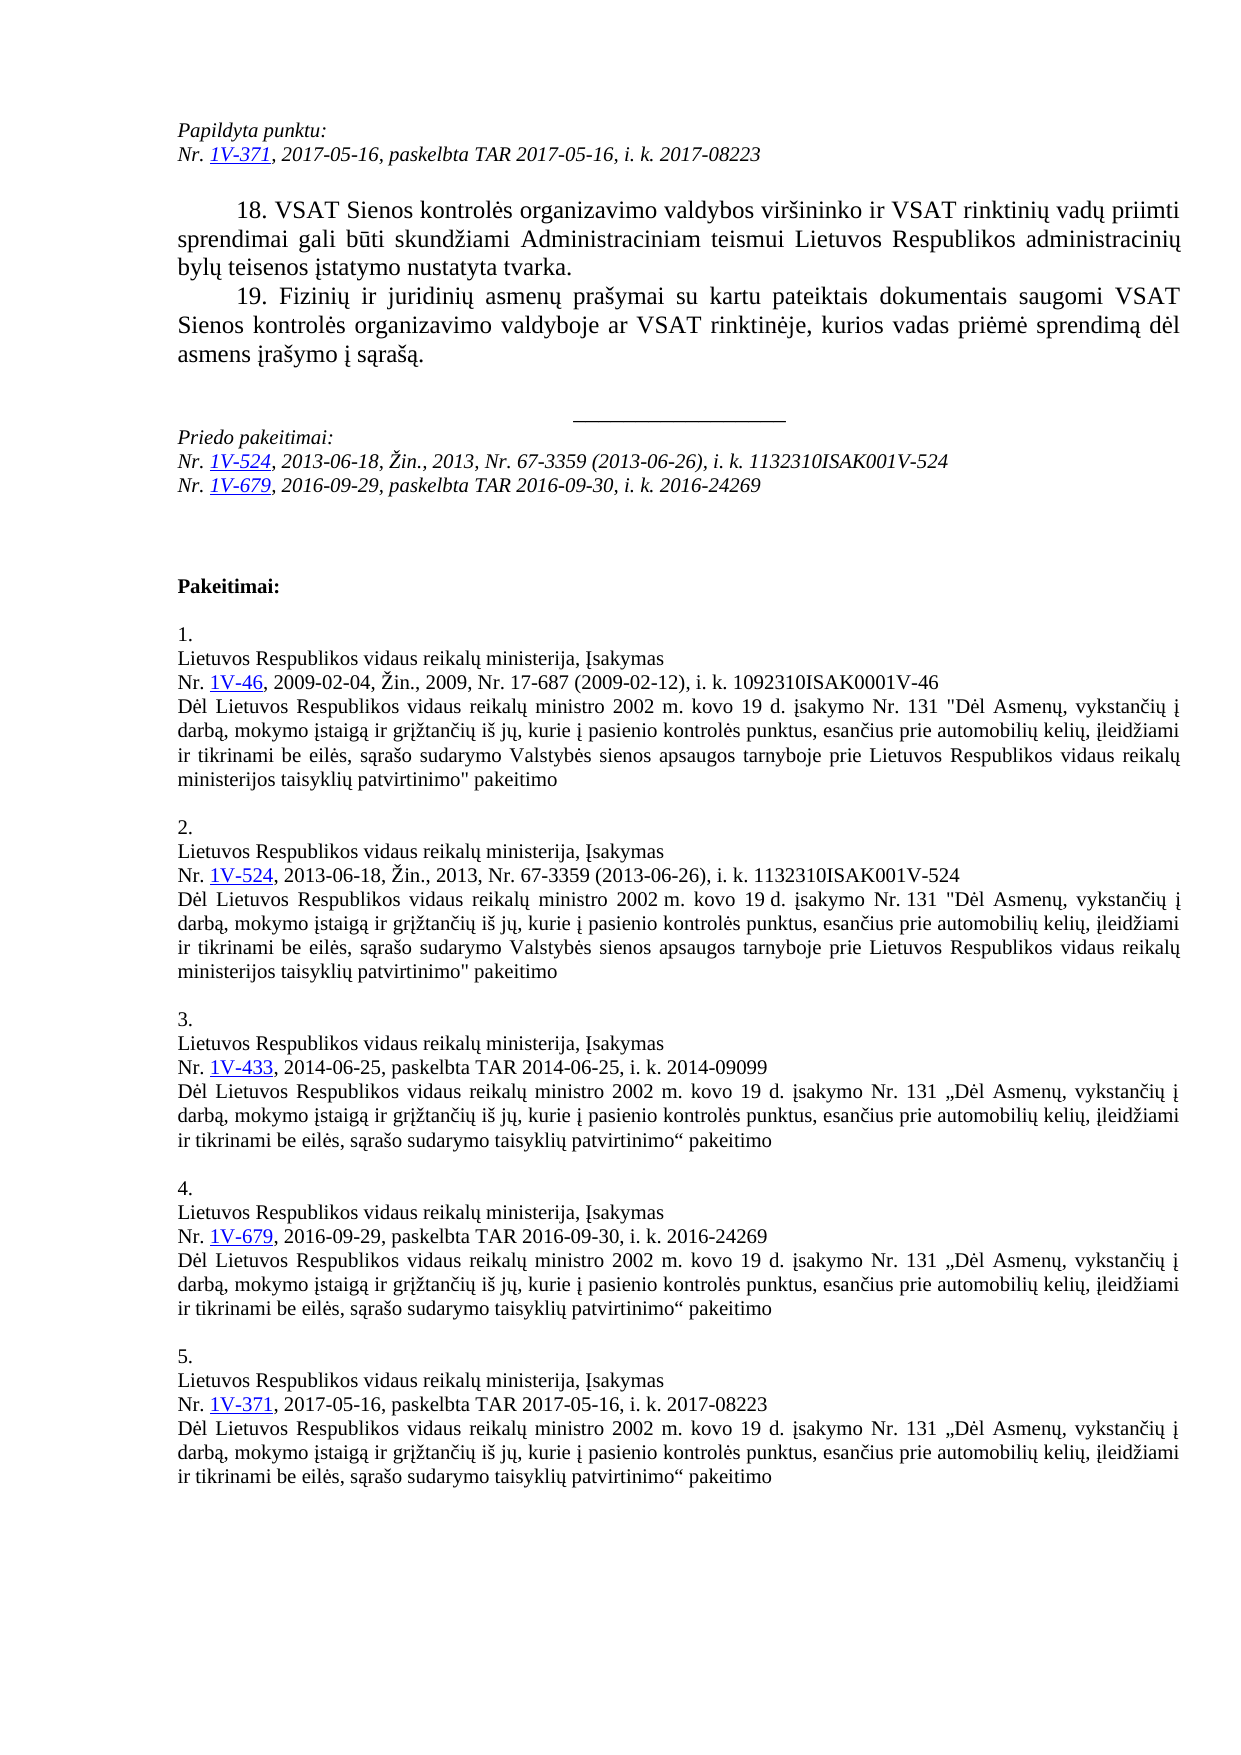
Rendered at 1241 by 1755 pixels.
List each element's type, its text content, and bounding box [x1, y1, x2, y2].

text Priedo pakeitimai: [177, 425, 1181, 449]
text 3. [177, 1007, 1181, 1031]
text Nr. 1V-679, 2016-09-29, paskelbta TAR 2016-09-30, i. k. 2016-24269 [177, 473, 1181, 497]
text Dėl Lietuvos Respublikos vidaus reikalų ministro 2002 m. kovo 19 d. įsakymo Nr. 131 „Dėl Asmenų, vykstančių į darbą, mokymo įstaigą ir grįžtančių iš jų, kurie į pasienio kontrolės punktus, esančius prie automobilių kelių, įleidžiami ir tikrinami be eilės, sąrašo sudarymo taisyklių patvirtinimo“ pakeitimo [177, 1248, 1181, 1320]
text Nr. 1V-433, 2014-06-25, paskelbta TAR 2014-06-25, i. k. 2014-09099 [177, 1055, 1181, 1079]
text Lietuvos Respublikos vidaus reikalų ministerija, Įsakymas [177, 646, 1181, 670]
text Dėl Lietuvos Respublikos vidaus reikalų ministro 2002 m. kovo 19 d. įsakymo Nr. 131 „Dėl Asmenų, vykstančių į darbą, mokymo įstaigą ir grįžtančių iš jų, kurie į pasienio kontrolės punktus, esančius prie automobilių kelių, įleidžiami ir tikrinami be eilės, sąrašo sudarymo taisyklių patvirtinimo“ pakeitimo [177, 1416, 1181, 1488]
text 19. Fizinių ir juridinių asmenų prašymai su kartu pateiktais dokumentais saugomi VSAT Sienos kontrolės organizavimo valdyboje ar VSAT rinktinėje, kurios vadas priėmė sprendimą dėl asmens įrašymo į sąrašą. [177, 281, 1181, 367]
text 18. VSAT Sienos kontrolės organizavimo valdybos viršininko ir VSAT rinktinių vadų priimti sprendimai gali būti skundžiami Administraciniam teismui Lietuvos Respublikos administracinių bylų teisenos įstatymo nustatyta tvarka. [177, 195, 1181, 281]
text Dėl Lietuvos Respublikos vidaus reikalų ministro 2002 m. kovo 19 d. įsakymo Nr. 131 "Dėl Asmenų, vykstančių į darbą, mokymo įstaigą ir grįžtančių iš jų, kurie į pasienio kontrolės punktus, esančius prie automobilių kelių, įleidžiami ir tikrinami be eilės, sąrašo sudarymo Valstybės sienos apsaugos tarnyboje prie Lietuvos Respublikos vidaus reikalų ministerijos taisyklių patvirtinimo" pakeitimo [177, 694, 1181, 791]
text Dėl Lietuvos Respublikos vidaus reikalų ministro 2002 m. kovo 19 d. įsakymo Nr. 131 "Dėl Asmenų, vykstančių į darbą, mokymo įstaigą ir grįžtančių iš jų, kurie į pasienio kontrolės punktus, esančius prie automobilių kelių, įleidžiami ir tikrinami be eilės, sąrašo sudarymo Valstybės sienos apsaugos tarnyboje prie Lietuvos Respublikos vidaus reikalų ministerijos taisyklių patvirtinimo" pakeitimo [177, 887, 1181, 983]
text Dėl Lietuvos Respublikos vidaus reikalų ministro 2002 m. kovo 19 d. įsakymo Nr. 131 „Dėl Asmenų, vykstančių į darbą, mokymo įstaigą ir grįžtančių iš jų, kurie į pasienio kontrolės punktus, esančius prie automobilių kelių, įleidžiami ir tikrinami be eilės, sąrašo sudarymo taisyklių patvirtinimo“ pakeitimo [177, 1079, 1181, 1152]
text 5. [177, 1344, 1181, 1368]
text Nr. 1V-46, 2009-02-04, Žin., 2009, Nr. 17-687 (2009-02-12), i. k. 1092310ISAK0001V-46 [177, 670, 1181, 694]
text _________________ [177, 396, 1181, 425]
text Nr. 1V-679, 2016-09-29, paskelbta TAR 2016-09-30, i. k. 2016-24269 [177, 1224, 1181, 1248]
text Pakeitimai: [177, 574, 1181, 598]
text Lietuvos Respublikos vidaus reikalų ministerija, Įsakymas [177, 1031, 1181, 1055]
text Nr. 1V-524, 2013-06-18, Žin., 2013, Nr. 67-3359 (2013-06-26), i. k. 1132310ISAK001V-524 [177, 863, 1181, 887]
text 4. [177, 1176, 1181, 1200]
text Lietuvos Respublikos vidaus reikalų ministerija, Įsakymas [177, 1200, 1181, 1224]
text Nr. 1V-524, 2013-06-18, Žin., 2013, Nr. 67-3359 (2013-06-26), i. k. 1132310ISAK001V-524 [177, 449, 1181, 473]
text Papildyta punktu: [177, 118, 1181, 142]
text Nr. 1V-371, 2017-05-16, paskelbta TAR 2017-05-16, i. k. 2017-08223 [177, 1392, 1181, 1416]
text 1. [177, 622, 1181, 646]
text Lietuvos Respublikos vidaus reikalų ministerija, Įsakymas [177, 1368, 1181, 1392]
text Lietuvos Respublikos vidaus reikalų ministerija, Įsakymas [177, 839, 1181, 863]
text 2. [177, 815, 1181, 839]
text Nr. 1V-371, 2017-05-16, paskelbta TAR 2017-05-16, i. k. 2017-08223 [177, 142, 1181, 166]
